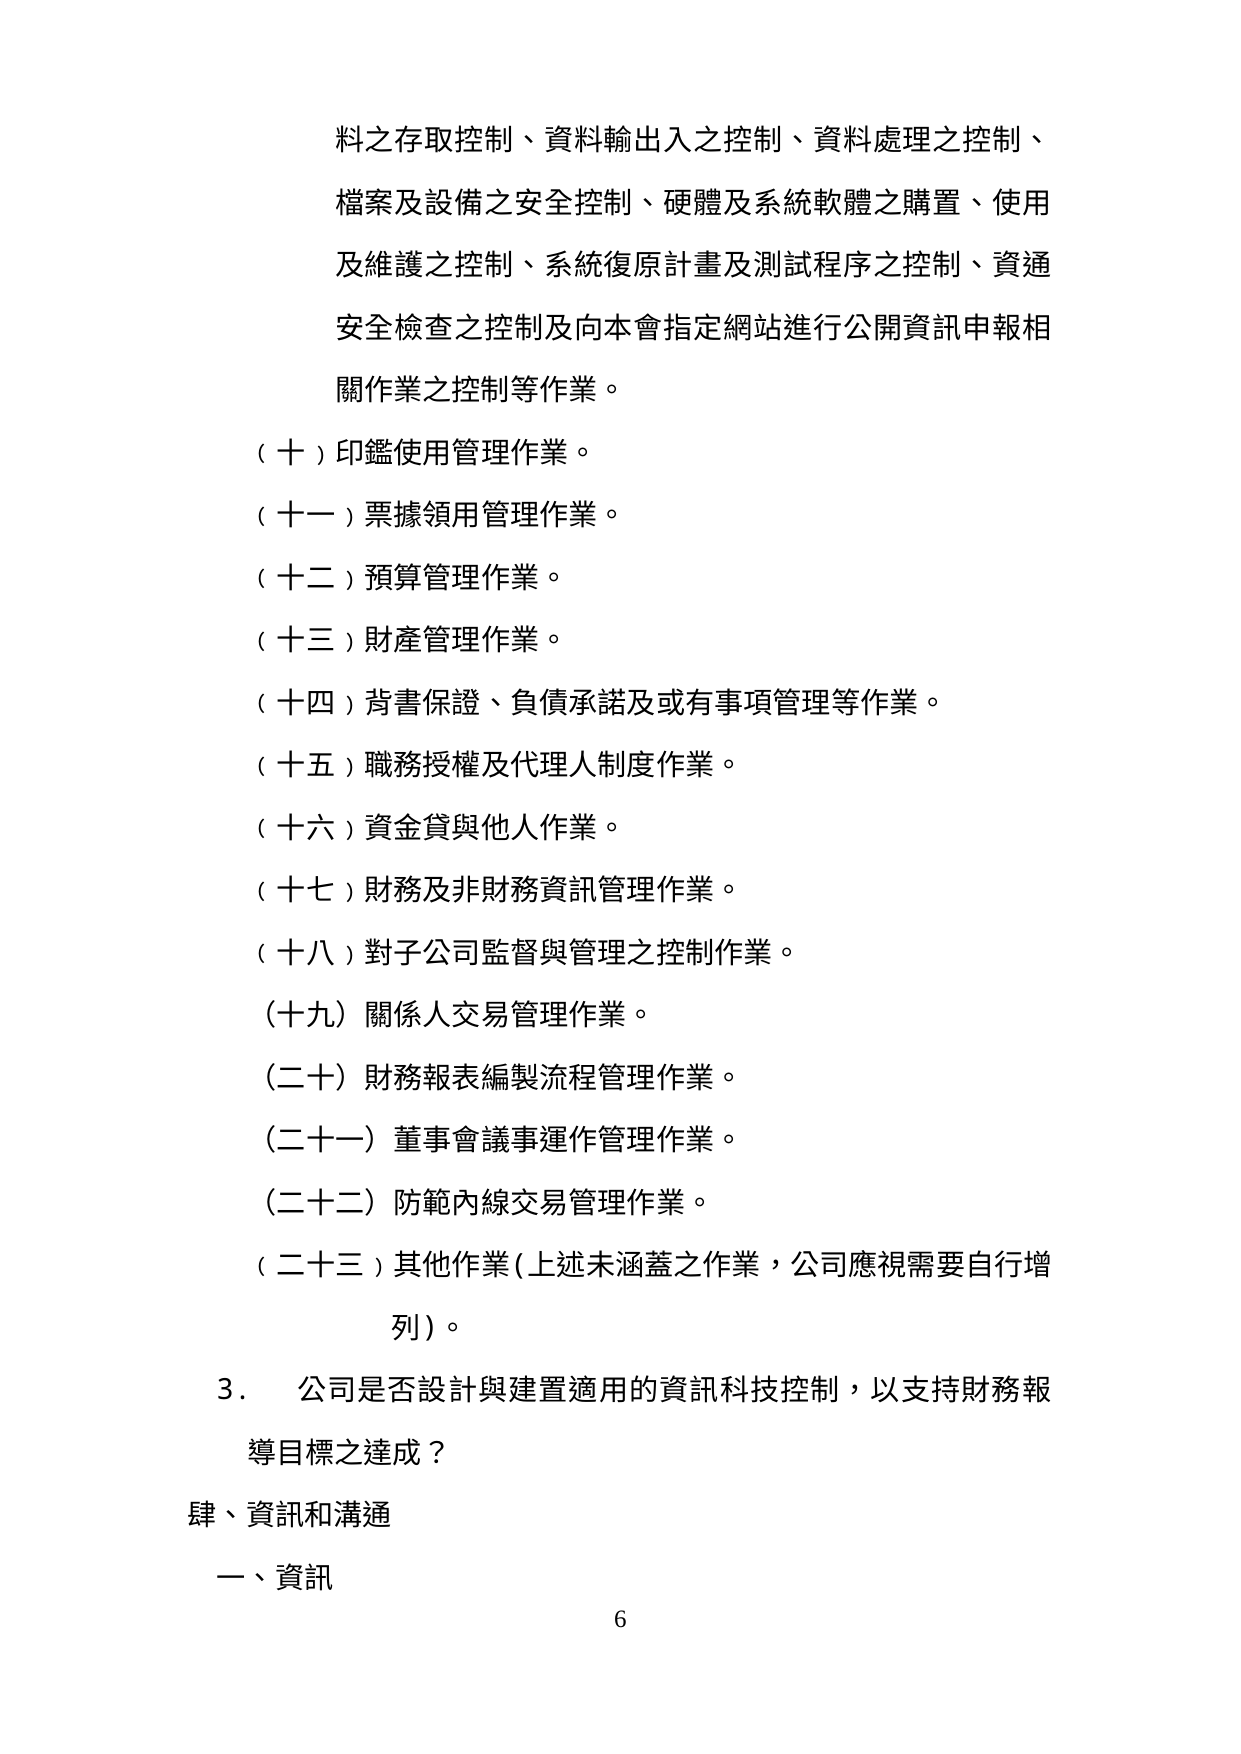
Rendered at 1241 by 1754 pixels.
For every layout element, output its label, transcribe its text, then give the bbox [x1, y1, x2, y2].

text ﹙十七﹚財務及非財務資訊管理作業。 [247, 846, 1053, 909]
text ﹙十五﹚職務授權及代理人制度作業。 [247, 721, 1053, 784]
text （二十）財務報表編製流程管理作業。 [247, 1034, 1053, 1096]
text ﹙十六﹚資金貸與他人作業。 [247, 784, 1053, 846]
text ﹙十﹚印鑑使用管理作業。 [247, 409, 1053, 471]
text ﹙十二﹚預算管理作業。 [247, 534, 1053, 596]
text ﹙十八﹚對子公司監督與管理之控制作業。 [247, 909, 1053, 971]
text 3. 公司是否設計與建置適用的資訊科技控制，以支持財務報導目標之達成？ [216, 1346, 1053, 1471]
text （十九）關係人交易管理作業。 [247, 971, 1053, 1034]
text 肆、資訊和溝通 [187, 1471, 1053, 1534]
text 料之存取控制、資料輸出入之控制、資料處理之控制、檔案及設備之安全控制、硬體及系統軟體之購置、使用及維護之控制、系統復原計畫及測試程序之控制、資通安全檢查之控制及向本會指定網站進行公開資訊申報相關作業之控制等作業。 [247, 96, 1053, 409]
text ﹙二十三﹚其他作業(上述未涵蓋之作業，公司應視需要自行增列)。 [247, 1221, 1053, 1346]
text （二十一）董事會議事運作管理作業。 [247, 1096, 1053, 1159]
text ﹙十三﹚財產管理作業。 [247, 596, 1053, 659]
text 一、資訊 [216, 1534, 1053, 1596]
text ﹙十四﹚背書保證、負債承諾及或有事項管理等作業。 [247, 659, 1053, 721]
text ﹙十一﹚票據領用管理作業。 [247, 471, 1053, 534]
text （二十二）防範內線交易管理作業。 [247, 1159, 1053, 1221]
